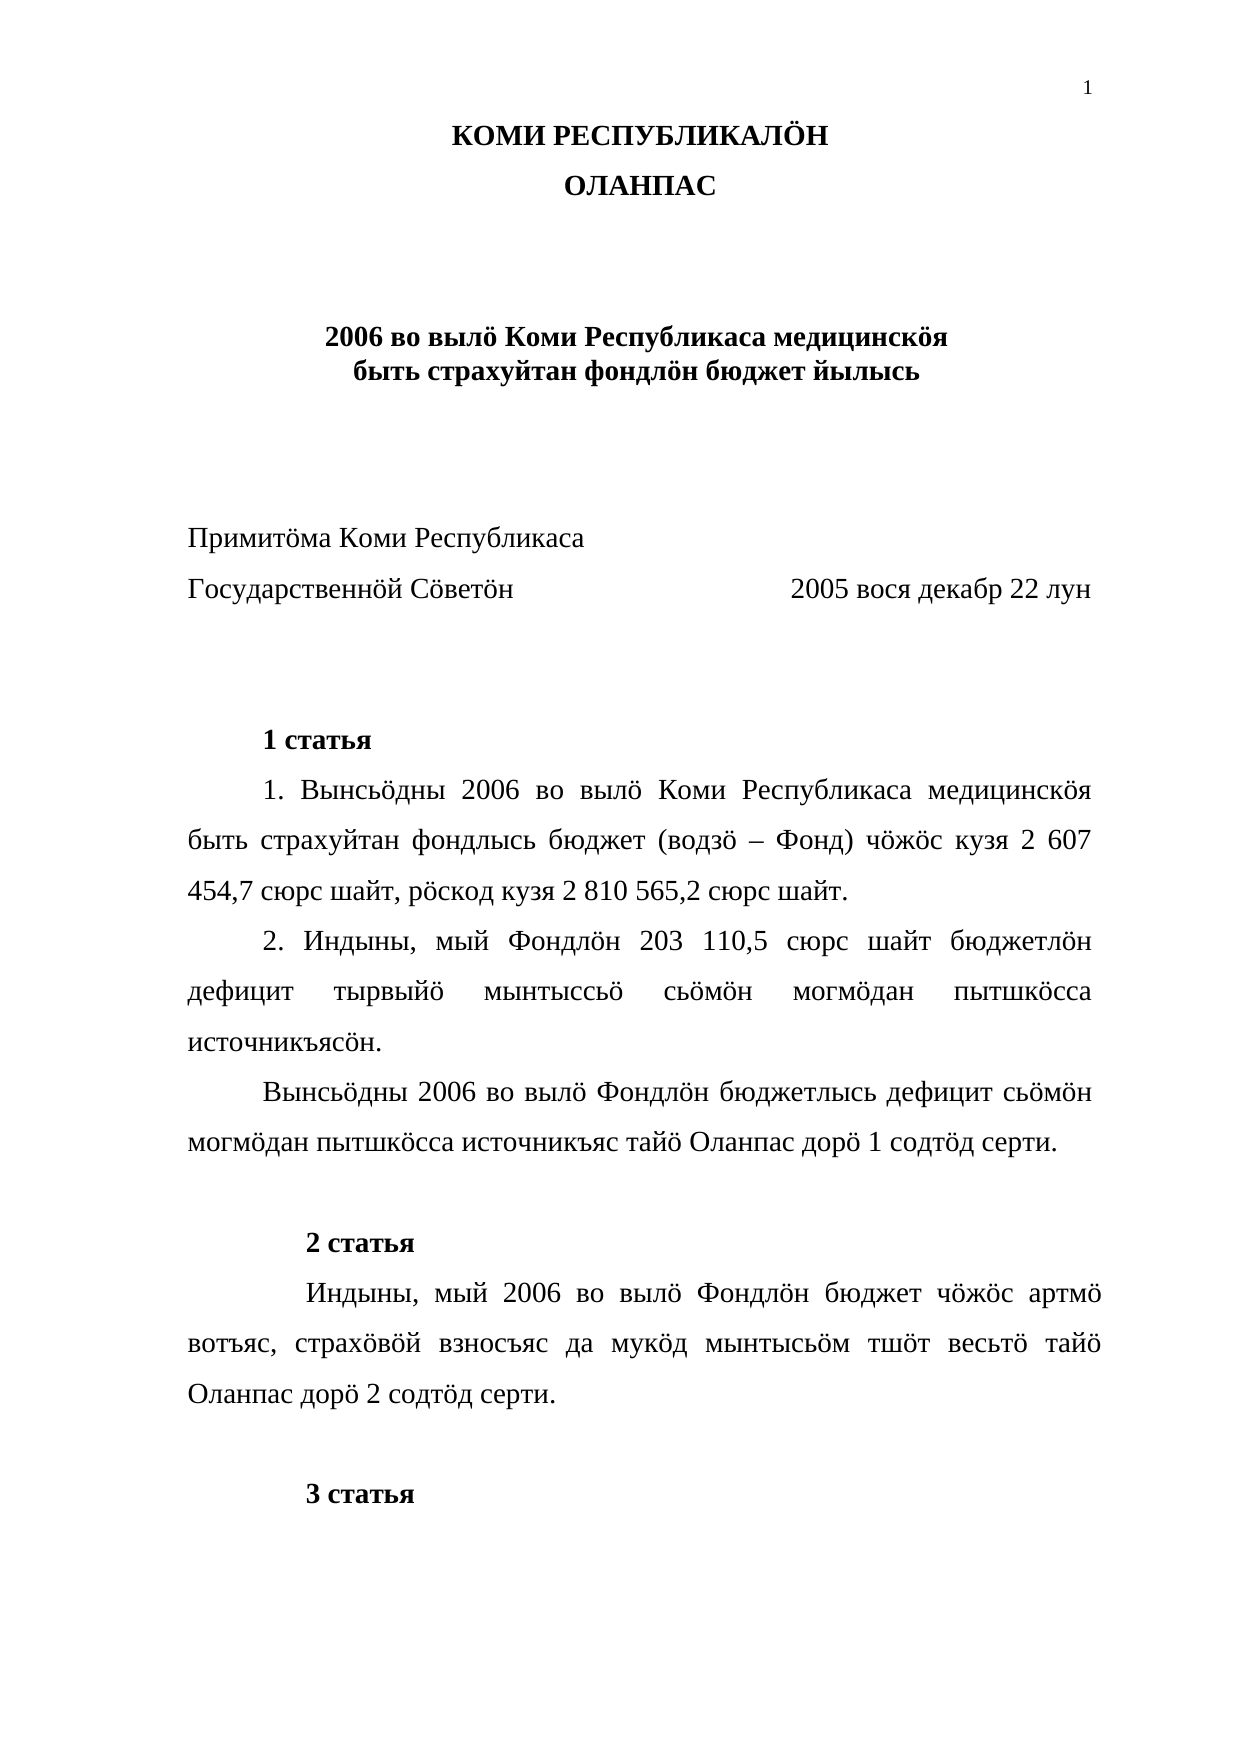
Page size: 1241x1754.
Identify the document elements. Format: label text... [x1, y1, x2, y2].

text 2006 во вылö Коми Республикаса медицинскöя [187, 319, 1093, 353]
text быть страхуйтан фондлöн бюджет йылысь [187, 353, 1093, 386]
text 1. Вынсьöдны 2006 во вылö Коми Республикаса медицинскöя быть страхуйтан фондлысь бюджет (водзö – Фонд) чöжöс кузя 2 607 454,7 сюрс шайт, рöскод кузя 2 810 565,2 сюрс шайт. [187, 772, 1093, 906]
text ОЛАНПАС [187, 168, 1093, 202]
text Индыны, мый 2006 во вылö Фондлöн бюджет чöжöс артмö вотъяс, страхöвöй взносъяс да мукöд мынтысьöм тшöт весьтö тайö Оланпас дорö 2 содтöд серти. [187, 1275, 1103, 1409]
text Вынсьöдны 2006 во вылö Фондлöн бюджетлысь дефицит сьöмöн могмöдан пытшкöсса источникъяс тайö Оланпас дорö 1 содтöд серти. [187, 1074, 1093, 1158]
text КОМИ РЕСПУБЛИКАЛÖН [187, 118, 1093, 152]
text 2. Индыны, мый Фондлöн 203 110,5 сюрс шайт бюджетлöн дефицит тырвыйö мынтыссьö сьöмöн могмöдан пытшкöсса источникъясöн. [187, 923, 1093, 1057]
text Примитöма Коми Республикаса [187, 521, 1093, 554]
text 2 статья [187, 1225, 1103, 1258]
text Государственнöй Сöветöн 2005 вося декабр 22 лун [187, 571, 1093, 604]
text 1 статья [187, 722, 1093, 755]
text 3 статья [187, 1477, 1103, 1510]
